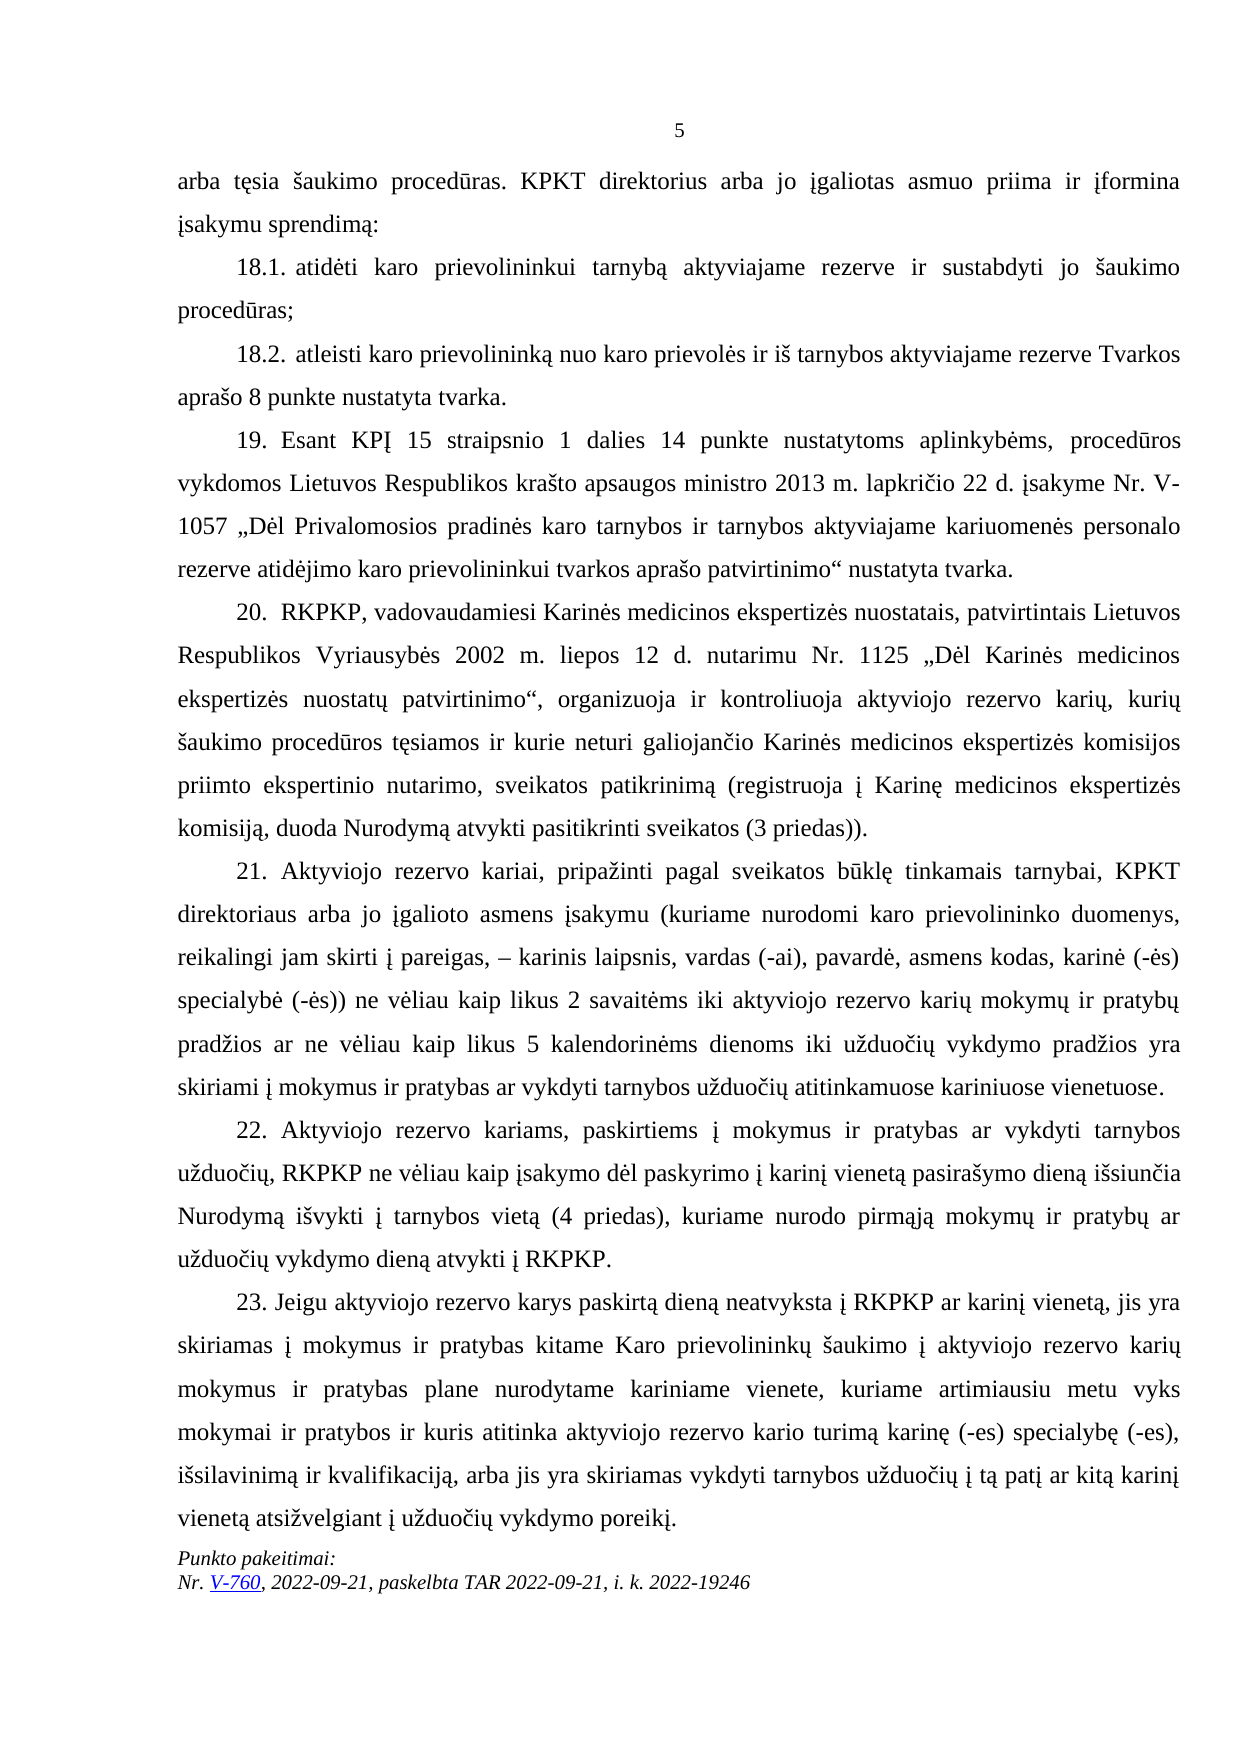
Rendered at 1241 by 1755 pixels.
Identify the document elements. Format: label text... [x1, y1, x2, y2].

text 19. Esant KPĮ 15 straipsnio 1 dalies 14 punkte nustatytoms aplinkybėms, procedūros vykdomos Lietuvos Respublikos krašto apsaugos ministro 2013 m. lapkričio 22 d. įsakyme Nr. V-1057 „Dėl Privalomosios pradinės karo tarnybos ir tarnybos aktyviajame kariuomenės personalo rezerve atidėjimo karo prievolininkui tvarkos aprašo patvirtinimo“ nustatyta tvarka. [177, 425, 1181, 583]
text 20. RKPKP, vadovaudamiesi Karinės medicinos ekspertizės nuostatais, patvirtintais Lietuvos Respublikos Vyriausybės 2002 m. liepos 12 d. nutarimu Nr. 1125 „Dėl Karinės medicinos ekspertizės nuostatų patvirtinimo“, organizuoja ir kontroliuoja aktyviojo rezervo karių, kurių šaukimo procedūros tęsiamos ir kurie neturi galiojančio Karinės medicinos ekspertizės komisijos priimto ekspertinio nutarimo, sveikatos patikrinimą (registruoja į Karinę medicinos ekspertizės komisiją, duoda Nurodymą atvykti pasitikrinti sveikatos (3 priedas)). [177, 597, 1181, 842]
text Nr. V-760, 2022-09-21, paskelbta TAR 2022-09-21, i. k. 2022-19246 [177, 1570, 1181, 1594]
text 18.1. atidėti karo prievolininkui tarnybą aktyviajame rezerve ir sustabdyti jo šaukimo procedūras; [177, 252, 1181, 324]
text 23. Jeigu aktyviojo rezervo karys paskirtą dieną neatvyksta į RKPKP ar karinį vienetą, jis yra skiriamas į mokymus ir pratybas kitame Karo prievolininkų šaukimo į aktyviojo rezervo karių mokymus ir pratybas plane nurodytame kariniame vienete, kuriame artimiausiu metu vyks mokymai ir pratybos ir kuris atitinka aktyviojo rezervo kario turimą karinę (-es) specialybę (-es), išsilavinimą ir kvalifikaciją, arba jis yra skiriamas vykdyti tarnybos užduočių į tą patį ar kitą karinį vienetą atsižvelgiant į užduočių vykdymo poreikį. [177, 1287, 1181, 1532]
text 18.2. atleisti karo prievolininką nuo karo prievolės ir iš tarnybos aktyviajame rezerve Tvarkos aprašo 8 punkte nustatyta tvarka. [177, 339, 1181, 411]
text 21. Aktyviojo rezervo kariai, pripažinti pagal sveikatos būklę tinkamais tarnybai, KPKT direktoriaus arba jo įgalioto asmens įsakymu (kuriame nurodomi karo prievolininko duomenys, reikalingi jam skirti į pareigas, – karinis laipsnis, vardas (-ai), pavardė, asmens kodas, karinė (-ės) specialybė (-ės)) ne vėliau kaip likus 2 savaitėms iki aktyviojo rezervo karių mokymų ir pratybų pradžios ar ne vėliau kaip likus 5 kalendorinėms dienoms iki užduočių vykdymo pradžios yra skiriami į mokymus ir pratybas ar vykdyti tarnybos užduočių atitinkamuose kariniuose vienetuose. [177, 856, 1181, 1101]
text 22. Aktyviojo rezervo kariams, paskirtiems į mokymus ir pratybas ar vykdyti tarnybos užduočių, RKPKP ne vėliau kaip įsakymo dėl paskyrimo į karinį vienetą pasirašymo dieną išsiunčia Nurodymą išvykti į tarnybos vietą (4 priedas), kuriame nurodo pirmąją mokymų ir pratybų ar užduočių vykdymo dieną atvykti į RKPKP. [177, 1115, 1181, 1273]
text Punkto pakeitimai: [177, 1546, 1181, 1570]
text arba tęsia šaukimo procedūras. KPKT direktorius arba jo įgaliotas asmuo priima ir įformina įsakymu sprendimą: [177, 166, 1181, 238]
